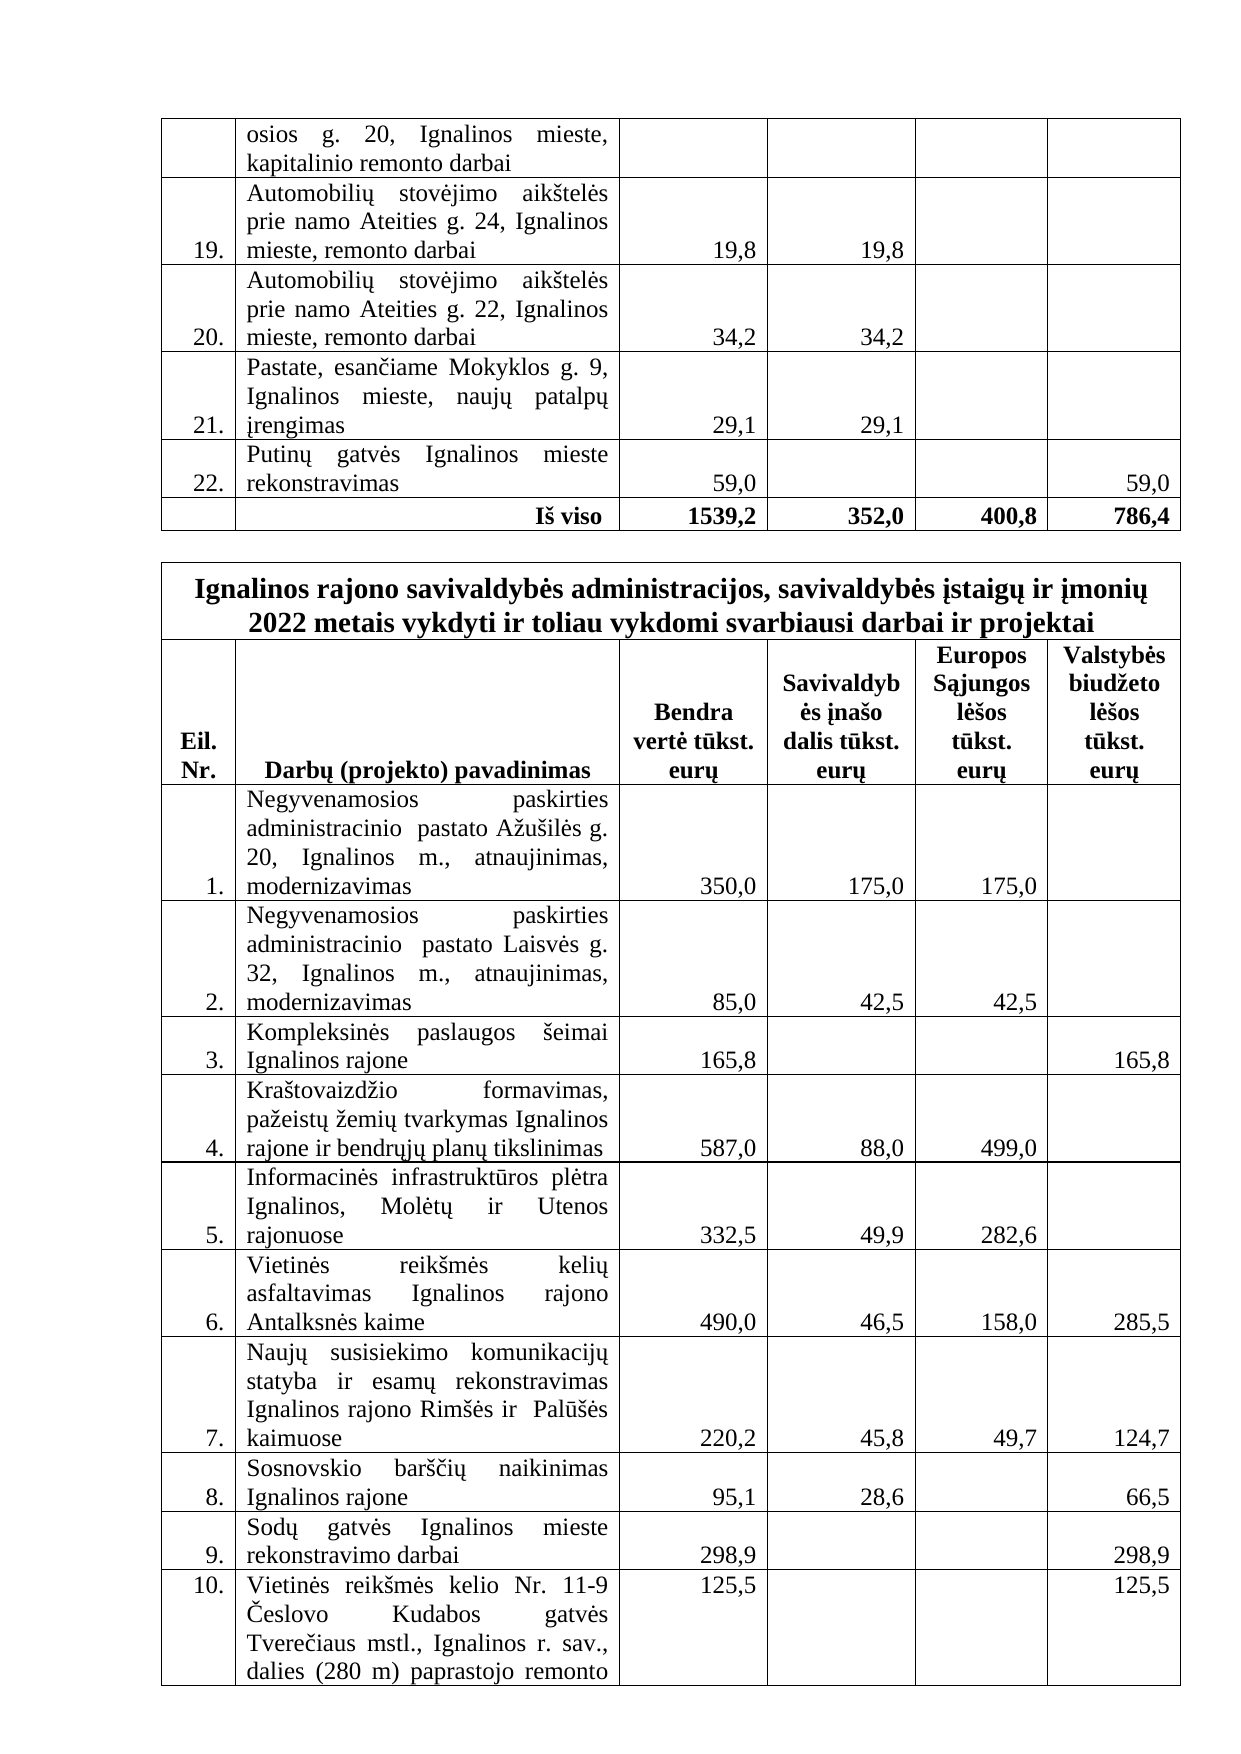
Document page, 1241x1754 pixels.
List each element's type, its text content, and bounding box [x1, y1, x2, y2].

table_cell 1. [162, 785, 235, 899]
table_cell [915, 531, 1048, 562]
table_cell 85,0 [620, 901, 767, 1016]
table_cell [916, 1017, 1047, 1074]
table_cell 22. [162, 440, 235, 497]
table_cell 165,8 [1048, 1017, 1180, 1074]
table_cell 220,2 [620, 1337, 767, 1452]
table_cell 59,0 [1048, 440, 1180, 497]
table_cell 158,0 [916, 1250, 1047, 1336]
table_cell 282,6 [916, 1163, 1047, 1249]
table_cell 786,4 [1048, 498, 1180, 529]
table_cell [1048, 1163, 1180, 1249]
table_cell 298,9 [620, 1512, 767, 1569]
table_cell 19,8 [620, 178, 767, 264]
table_cell 45,8 [768, 1337, 915, 1452]
table_cell 125,5 [1048, 1570, 1180, 1685]
table_cell 49,7 [916, 1337, 1047, 1452]
table_cell 6. [162, 1250, 235, 1336]
table_cell [235, 531, 620, 562]
table_cell 7. [162, 1337, 235, 1452]
table_cell [767, 531, 915, 562]
table_cell [1048, 265, 1180, 351]
table_cell [1048, 119, 1180, 177]
table_cell [620, 119, 767, 177]
table_cell 175,0 [916, 785, 1047, 899]
table_cell 59,0 [620, 440, 767, 497]
table_cell Valstybės biudžeto lėšos tūkst. eurų [1048, 640, 1180, 783]
table_cell 28,6 [768, 1453, 915, 1511]
table_cell [916, 1453, 1047, 1511]
table_cell [162, 498, 235, 529]
table_cell [916, 1570, 1047, 1685]
table_cell 46,5 [768, 1250, 915, 1336]
table_cell Vietinės reikšmės kelių asfaltavimas Ignalinos rajono Antalksnės kaime [236, 1250, 619, 1336]
table_cell 332,5 [620, 1163, 767, 1249]
table_cell Eil. Nr. [162, 640, 235, 783]
table_cell Putinų gatvės Ignalinos mieste rekonstravimas [236, 440, 619, 497]
table_cell 29,1 [768, 352, 915, 438]
table_cell [768, 119, 915, 177]
table_cell 20. [162, 265, 235, 351]
table_cell [768, 1570, 915, 1685]
table_cell 490,0 [620, 1250, 767, 1336]
table_cell Naujų susisiekimo komunikacijų statyba ir esamų rekonstravimas Ignalinos rajono Rimšės ir Palūšės kaimuose [236, 1337, 619, 1452]
table_cell 34,2 [620, 265, 767, 351]
table_cell 5. [162, 1163, 235, 1249]
table_cell 298,9 [1048, 1512, 1180, 1569]
table_cell 8. [162, 1453, 235, 1511]
table_cell Ignalinos rajono savivaldybės administracijos, savivaldybės įstaigų ir įmonių 2022 metais vykdyti ir toliau vykdomi svarbiausi darbai ir projektai [162, 563, 1180, 639]
table_cell [916, 178, 1047, 264]
table_cell [1048, 785, 1180, 899]
table_cell 499,0 [916, 1075, 1047, 1161]
table_cell 400,8 [916, 498, 1047, 529]
table_cell 95,1 [620, 1453, 767, 1511]
table_cell [916, 265, 1047, 351]
table_cell Darbų (projekto) pavadinimas [236, 640, 619, 783]
table_cell [1048, 1075, 1180, 1161]
table_cell 175,0 [768, 785, 915, 899]
table_cell 125,5 [620, 1570, 767, 1685]
table_cell Sosnovskio barščių naikinimas Ignalinos rajone [236, 1453, 619, 1511]
table_cell [916, 1512, 1047, 1569]
table_cell [1048, 352, 1180, 438]
table_cell [768, 440, 915, 497]
table_cell Negyvenamosios paskirties administracinio pastato Laisvės g. 32, Ignalinos m., atnaujinimas, modernizavimas [236, 901, 619, 1016]
table_cell Europos Sąjungos lėšos tūkst. eurų [916, 640, 1047, 783]
table_cell 10. [162, 1570, 235, 1685]
table_cell Sodų gatvės Ignalinos mieste rekonstravimo darbai [236, 1512, 619, 1569]
table_cell 2. [162, 901, 235, 1016]
table_cell 124,7 [1048, 1337, 1180, 1452]
table_cell 88,0 [768, 1075, 915, 1161]
table_cell [916, 440, 1047, 497]
table_cell 29,1 [620, 352, 767, 438]
table_cell Kompleksinės paslaugos šeimai Ignalinos rajone [236, 1017, 619, 1074]
table_cell 42,5 [768, 901, 915, 1016]
table_cell [162, 119, 235, 177]
table_cell Kraštovaizdžio formavimas, pažeistų žemių tvarkymas Ignalinos rajone ir bendrųjų planų tikslinimas [236, 1075, 619, 1161]
table_cell 9. [162, 1512, 235, 1569]
table_cell [768, 1512, 915, 1569]
table_cell [162, 531, 235, 562]
table_cell Pastate, esančiame Mokyklos g. 9, Ignalinos mieste, naujų patalpų įrengimas [236, 352, 619, 438]
table_cell 21. [162, 352, 235, 438]
table_cell 165,8 [620, 1017, 767, 1074]
table_cell 352,0 [768, 498, 915, 529]
table_cell [916, 119, 1047, 177]
table_cell [1048, 901, 1180, 1016]
table_cell [620, 531, 767, 562]
table_cell 19,8 [768, 178, 915, 264]
table_cell [768, 1017, 915, 1074]
table_cell Bendra vertė tūkst. eurų [620, 640, 767, 783]
table_cell osios g. 20, Ignalinos mieste, kapitalinio remonto darbai [236, 119, 619, 177]
table_cell Automobilių stovėjimo aikštelės prie namo Ateities g. 24, Ignalinos mieste, remonto darbai [236, 178, 619, 264]
table_cell 587,0 [620, 1075, 767, 1161]
table_cell Savivaldybės įnašo dalis tūkst. eurų [768, 640, 915, 783]
table_cell 19. [162, 178, 235, 264]
table_cell 66,5 [1048, 1453, 1180, 1511]
table_cell [1048, 531, 1181, 562]
table_cell [1048, 178, 1180, 264]
table_cell Iš viso [236, 498, 619, 529]
table_cell Automobilių stovėjimo aikštelės prie namo Ateities g. 22, Ignalinos mieste, remonto darbai [236, 265, 619, 351]
table_cell 285,5 [1048, 1250, 1180, 1336]
table_cell Vietinės reikšmės kelio Nr. 11-9 Česlovo Kudabos gatvės Tverečiaus mstl., Ignalinos r. sav., dalies (280 m) paprastojo remonto [236, 1570, 619, 1685]
table_cell [916, 352, 1047, 438]
table_cell 34,2 [768, 265, 915, 351]
table_cell 42,5 [916, 901, 1047, 1016]
table_cell 4. [162, 1075, 235, 1161]
table_cell 49,9 [768, 1163, 915, 1249]
table_cell Informacinės infrastruktūros plėtra Ignalinos, Molėtų ir Utenos rajonuose [236, 1163, 619, 1249]
table_cell 3. [162, 1017, 235, 1074]
table_cell 350,0 [620, 785, 767, 899]
table_cell Negyvenamosios paskirties administracinio pastato Ažušilės g. 20, Ignalinos m., atnaujinimas, modernizavimas [236, 785, 619, 899]
table_cell 1539,2 [620, 498, 767, 529]
